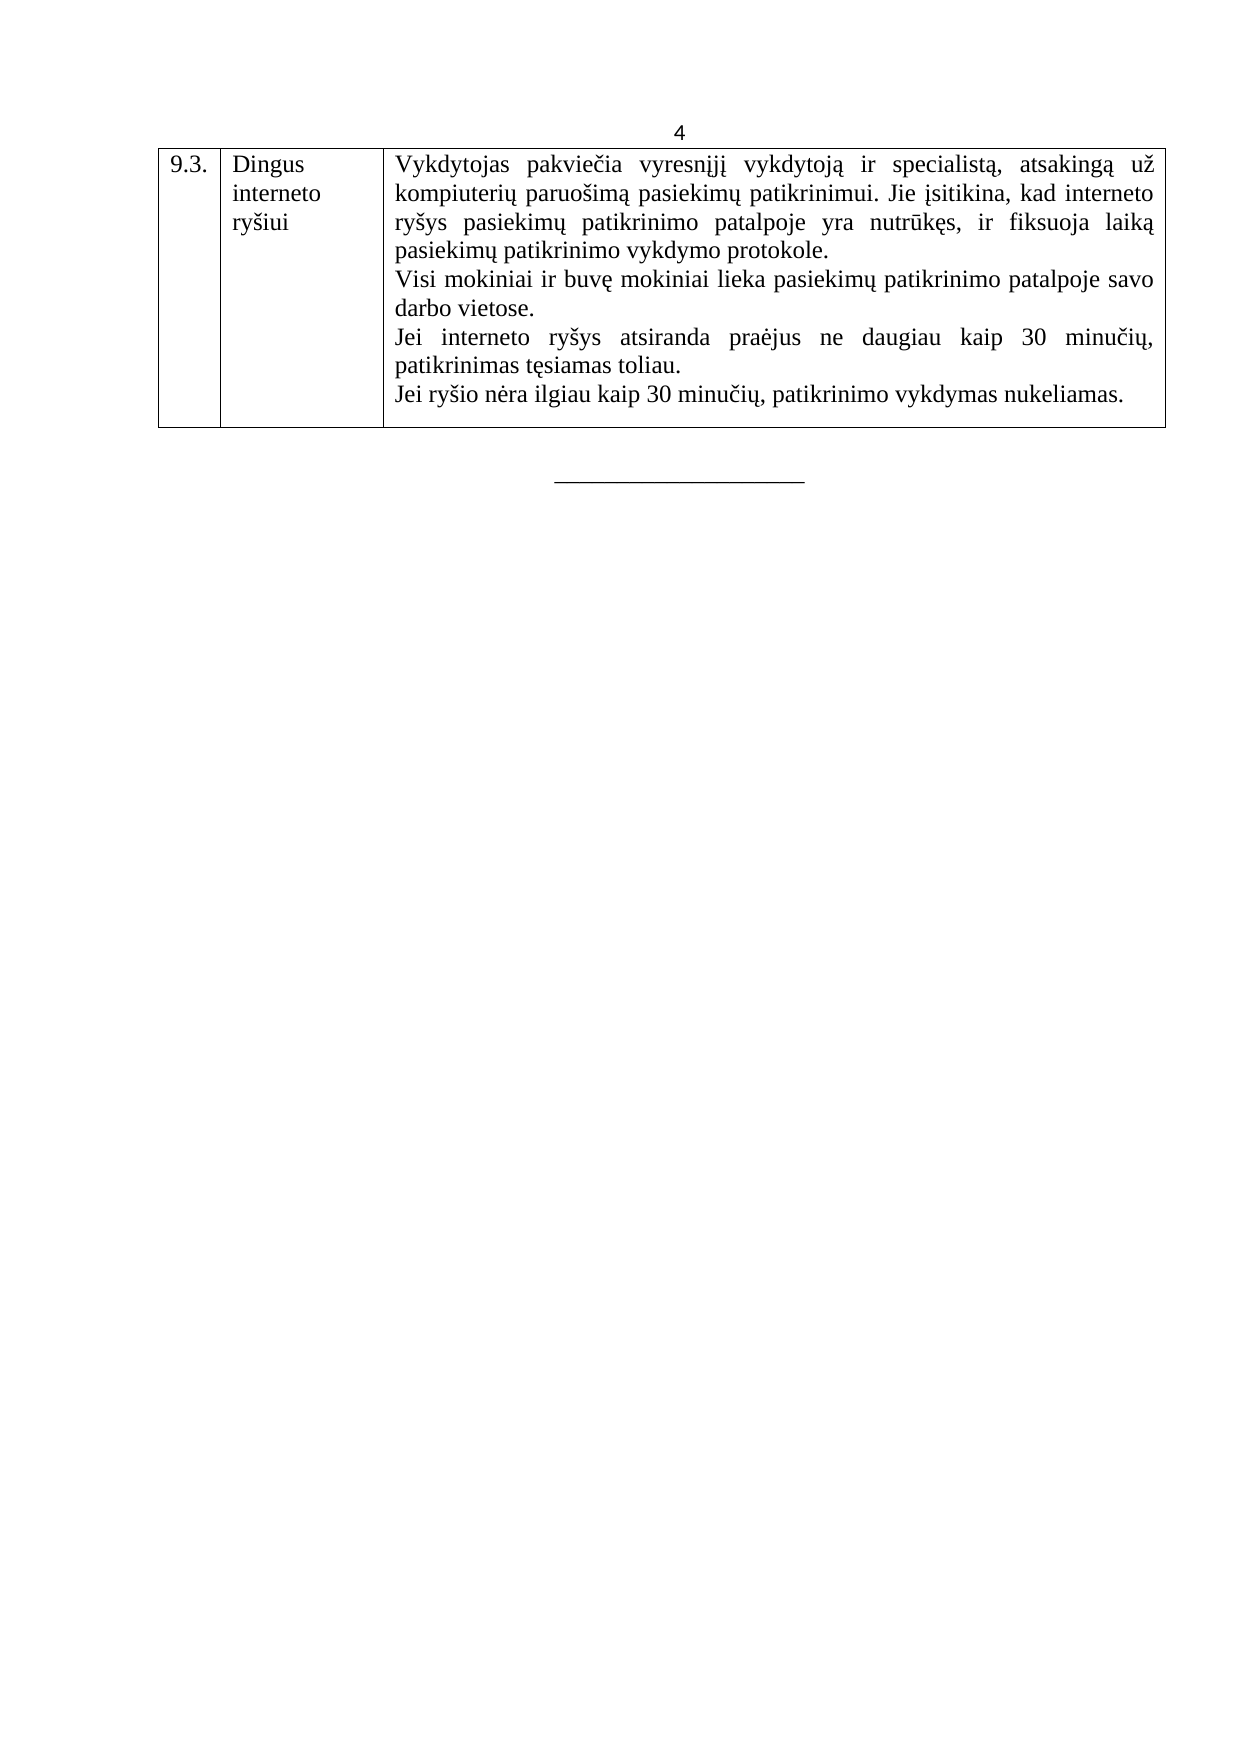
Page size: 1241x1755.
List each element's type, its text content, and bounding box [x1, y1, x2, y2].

table_cell 9.3. [159, 149, 220, 427]
table_cell Dingus interneto ryšiui [221, 149, 383, 427]
text ____________________ [177, 457, 1182, 486]
table_cell Vykdytojas pakviečia vyresnįjį vykdytoją ir specialistą, atsakingą už kompiuterių paruošimą pasiekimų patikrinimui. Jie įsitikina, kad interneto ryšys pasiekimų patikrinimo patalpoje yra nutrūkęs, ir fiksuoja laiką pasiekimų patikrinimo vykdymo protokole. Visi mokiniai ir buvę mokiniai lieka pasiekimų patikrinimo patalpoje savo darbo vietose. Jei interneto ryšys atsiranda praėjus ne daugiau kaip 30 minučių, patikrinimas tęsiamas toliau. Jei ryšio nėra ilgiau kaip 30 minučių, patikrinimo vykdymas nukeliamas. [384, 149, 1165, 427]
